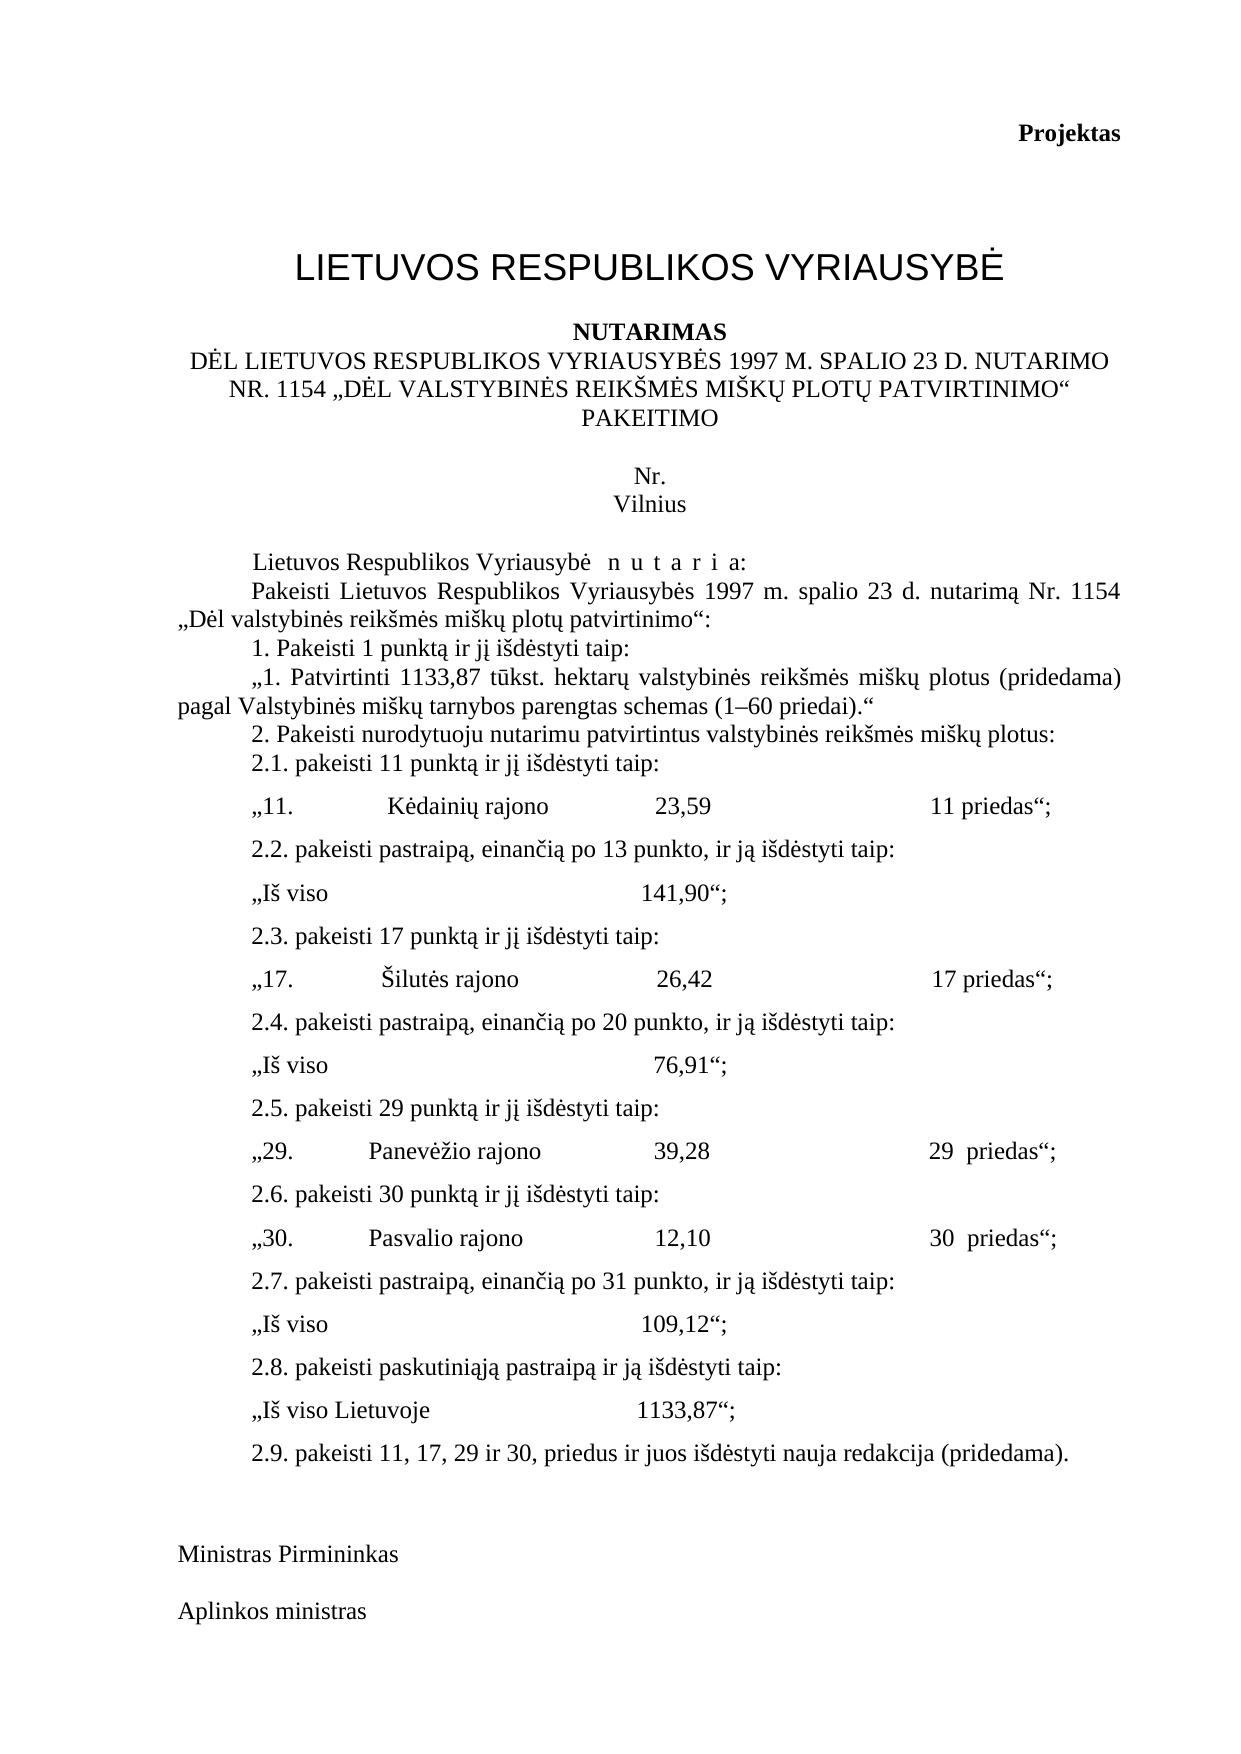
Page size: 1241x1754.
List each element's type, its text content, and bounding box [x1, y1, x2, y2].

text „30. Pasvalio rajono 12,10 30 priedas“; [177, 1223, 1122, 1251]
text 2.5. pakeisti 29 punktą ir jį išdėstyti taip: [177, 1093, 1122, 1122]
text 2.2. pakeisti pastraipą, einančią po 13 punkto, ir ją išdėstyti taip: [177, 834, 1122, 863]
text „Iš viso 109,12“; [177, 1309, 1122, 1338]
text DĖL LIETUVOS RESPUBLIKOS VYRIAUSYBĖS 1997 M. SPALIO 23 D. NUTARIMO NR. 1154 „DĖL VALSTYBINĖS REIKŠMĖS MIŠKŲ PLOTŲ PATVIRTINIMO“ PAKEITIMO [177, 346, 1122, 432]
text Lietuvos Respublikos Vyriausybė nutaria: [177, 547, 1122, 576]
text „Iš viso Lietuvoje 1133,87“; [177, 1395, 1122, 1424]
text „1. Patvirtinti 1133,87 tūkst. hektarų valstybinės reikšmės miškų plotus (pridedama) pagal Valstybinės miškų tarnybos parengtas schemas (1–60 priedai).“ [177, 662, 1122, 719]
text Ministras Pirmininkas [177, 1539, 1122, 1568]
text „17. Šilutės rajono 26,42 17 priedas“; [177, 964, 1122, 993]
text 2.3. pakeisti 17 punktą ir jį išdėstyti taip: [177, 921, 1122, 949]
text „29. Panevėžio rajono 39,28 29 priedas“; [177, 1136, 1122, 1165]
text „11. Kėdainių rajono 23,59 11 priedas“; [177, 791, 1122, 820]
text 1. Pakeisti 1 punktą ir jį išdėstyti taip: [177, 633, 1122, 662]
text Aplinkos ministras [177, 1596, 1122, 1625]
text 2. Pakeisti nurodytuoju nutarimu patvirtintus valstybinės reikšmės miškų plotus: [207, 719, 1122, 748]
text Projektas [177, 118, 1122, 147]
text 2.9. pakeisti 11, 17, 29 ir 30, priedus ir juos išdėstyti nauja redakcija (pridedama). [177, 1438, 1122, 1467]
text 2.7. pakeisti pastraipą, einančią po 31 punkto, ir ją išdėstyti taip: [177, 1266, 1122, 1294]
text nutarimas [177, 317, 1122, 346]
text 2.6. pakeisti 30 punktą ir jį išdėstyti taip: [177, 1179, 1122, 1208]
text Nr. [177, 461, 1122, 489]
text 2.4. pakeisti pastraipą, einančią po 20 punkto, ir ją išdėstyti taip: [177, 1007, 1122, 1036]
text „Iš viso 141,90“; [177, 878, 1122, 906]
text Pakeisti Lietuvos Respublikos Vyriausybės 1997 m. spalio 23 d. nutarimą Nr. 1154 „Dėl valstybinės reikšmės miškų plotų patvirtinimo“: [177, 576, 1122, 633]
text „Iš viso 76,91“; [177, 1050, 1122, 1079]
text Vilnius [177, 489, 1122, 518]
text 2.8. pakeisti paskutiniąją pastraipą ir ją išdėstyti taip: [177, 1352, 1122, 1381]
text 2.1. pakeisti 11 punktą ir jį išdėstyti taip: [177, 748, 1122, 777]
text Lietuvos Respublikos Vyriausybė [177, 245, 1122, 288]
